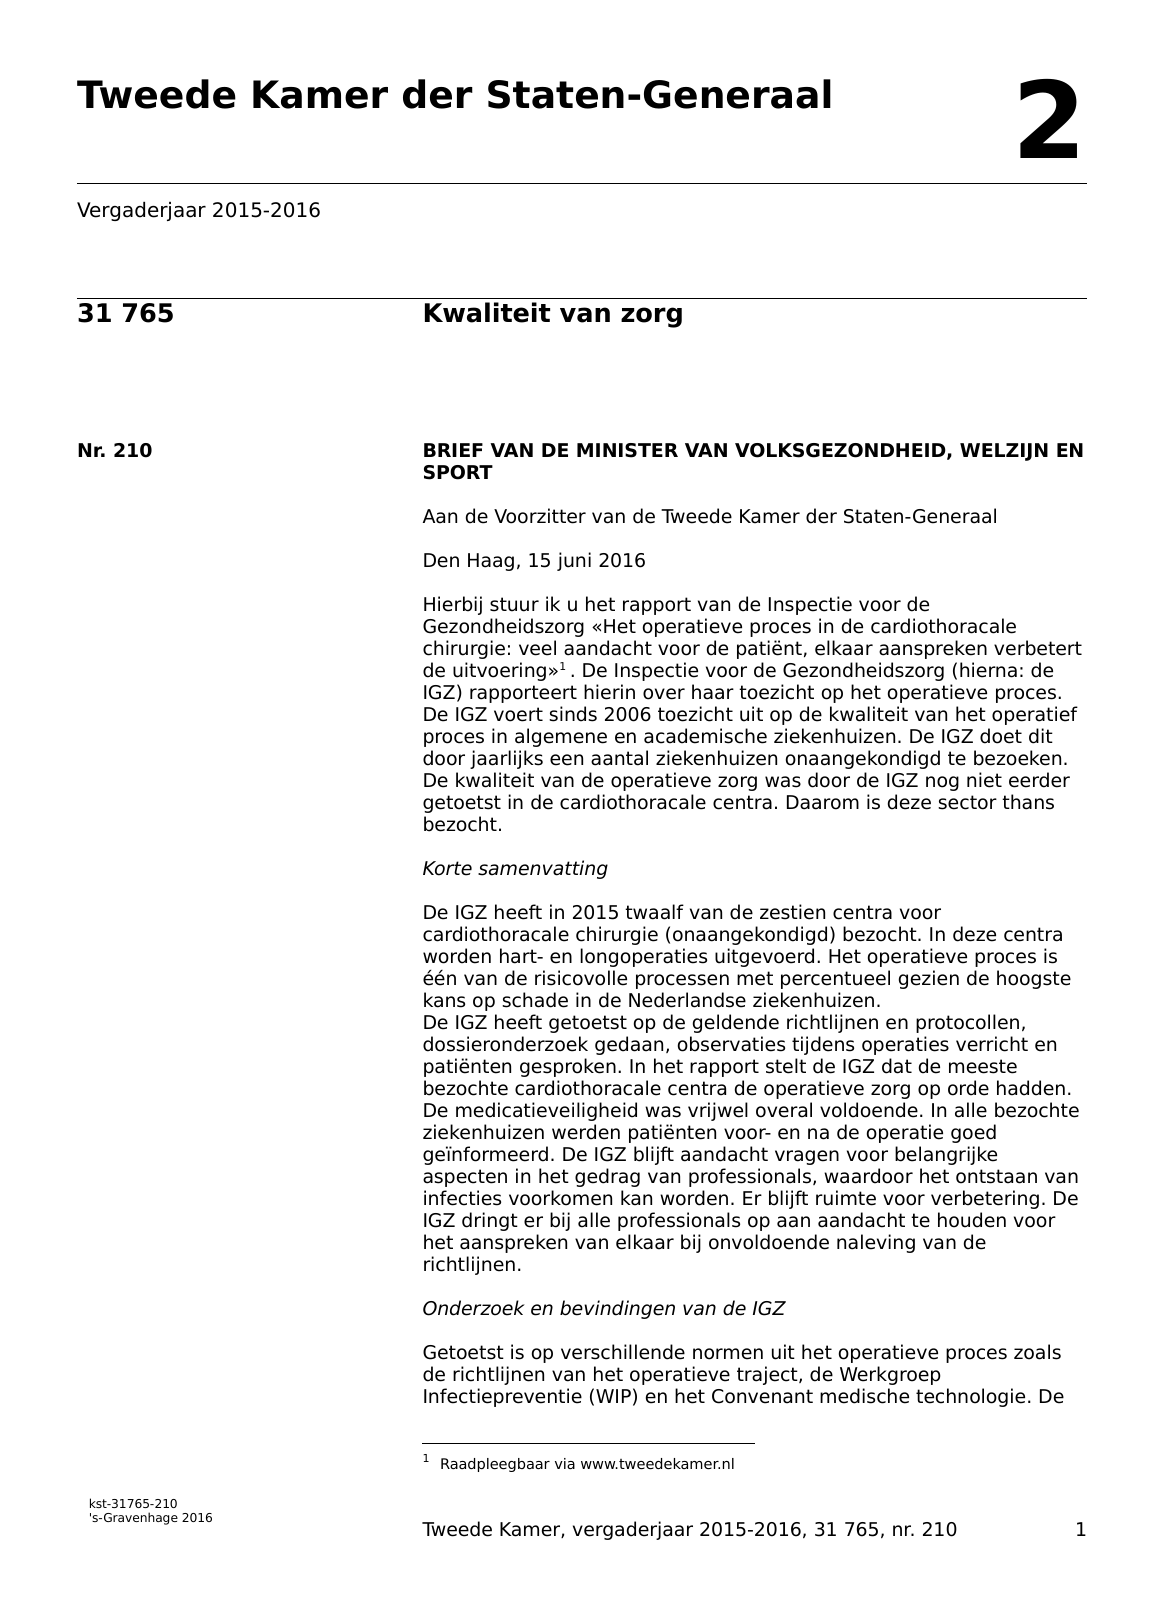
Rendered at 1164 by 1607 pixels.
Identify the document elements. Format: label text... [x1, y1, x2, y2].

text kst-31765-210 [88, 1497, 323, 1511]
text Hierbij stuur ik u het rapport van de Inspectie voor de Gezondheidszorg «Het operatieve proces in de cardiothoracale chirurgie: veel aandacht voor de patiënt, elkaar aanspreken verbetert de uitvoering». De Inspectie voor de Gezondheidszorg (hierna: de IGZ) rapporteert hierin over haar toezicht op het operatieve proces. De IGZ voert sinds 2006 toezicht uit op de kwaliteit van het operatief proces in algemene en academische ziekenhuizen. De IGZ doet dit door jaarlijks een aantal ziekenhuizen onaangekondigd te bezoeken. De kwaliteit van de operatieve zorg was door de IGZ nog niet eerder getoetst in de cardiothoracale centra. Daarom is deze sector thans bezocht. [422, 594, 1087, 836]
table_header 2 [886, 59, 1087, 183]
text Den Haag, 15 juni 2016 [422, 550, 1087, 572]
text De IGZ heeft in 2015 twaalf van de zestien centra voor cardiothoracale chirurgie (onaangekondigd) bezocht. In deze centra worden hart- en longoperaties uitgevoerd. Het operatieve proces is één van de risicovolle processen met percentueel gezien de hoogste kans op schade in de Nederlandse ziekenhuizen. [422, 902, 1087, 1012]
subtitle Nr. 210 BRIEF VAN DE MINISTER VAN VOLKSGEZONDHEID, WELZIJN EN SPORT [77, 440, 1087, 484]
text De IGZ heeft getoetst op de geldende richtlijnen en protocollen, dossieronderzoek gedaan, observaties tijdens operaties verricht en patiënten gesproken. In het rapport stelt de IGZ dat de meeste bezochte cardiothoracale centra de operatieve zorg op orde hadden. De medicatieveiligheid was vrijwel overal voldoende. In alle bezochte ziekenhuizen werden patiënten voor- en na de operatie goed geïnformeerd. De IGZ blijft aandacht vragen voor belangrijke aspecten in het gedrag van professionals, waardoor het ontstaan van infecties voorkomen kan worden. Er blijft ruimte voor verbetering. De IGZ dringt er bij alle professionals op aan aandacht te houden voor het aanspreken van elkaar bij onvoldoende naleving van de richtlijnen. [422, 1012, 1087, 1276]
table_header Tweede Kamer der Staten-Generaal [77, 59, 886, 183]
text Getoetst is op verschillende normen uit het operatieve proces zoals de richtlijnen van het operatieve traject, de Werkgroep Infectiepreventie (WIP) en het Convenant medische technologie. De [422, 1342, 1087, 1408]
text Raadpleegbaar via www.tweedekamer.nl [422, 1452, 1087, 1474]
subtitle 31 765 Kwaliteit van zorg [77, 299, 1087, 329]
subtitle Onderzoek en bevindingen van de IGZ [422, 1298, 1087, 1320]
subtitle Korte samenvatting [422, 858, 1087, 880]
text Aan de Voorzitter van de Tweede Kamer der Staten-Generaal [422, 506, 1087, 528]
table_cell Vergaderjaar 2015-2016 [77, 184, 1087, 298]
text 's-Gravenhage 2016 [88, 1511, 323, 1525]
